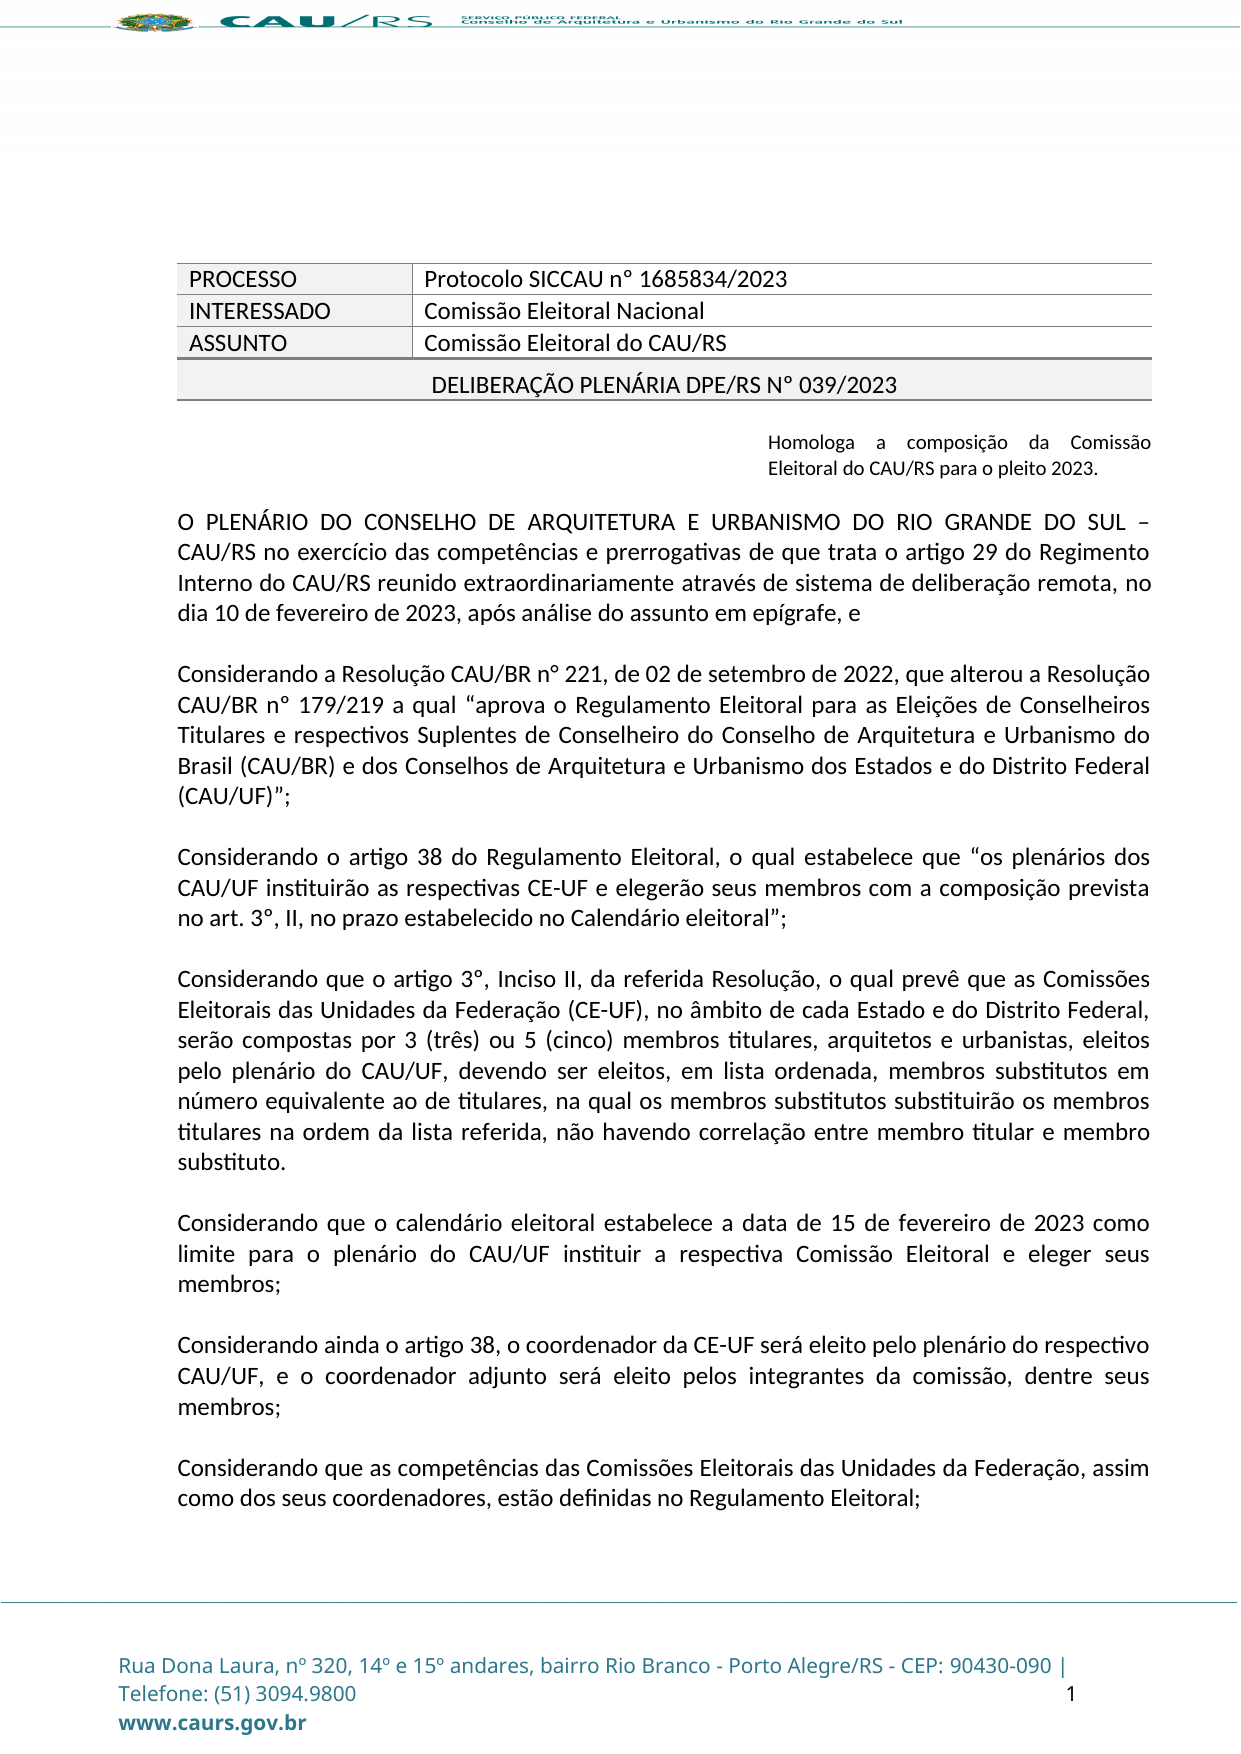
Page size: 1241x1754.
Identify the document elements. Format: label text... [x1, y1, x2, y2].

table_header PROCESSO [177, 264, 412, 294]
text O PLENÁRIO DO CONSELHO DE ARQUITETURA E URBANISMO DO RIO GRANDE DO SUL – CAU/RS no exercício das competências e prerrogativas de que trata o artigo 29 do Regimento Interno do CAU/RS reunido extraordinariamente através de sistema de deliberação remota, no dia 10 de fevereiro de 2023, após análise do assunto em epígrafe, e [177, 506, 1152, 628]
text DELIBERAÇÃO PLENÁRIA DPE/RS Nº 039/2023 [177, 360, 1152, 399]
text Considerando a Resolução CAU/BR n° 221, de 02 de setembro de 2022, que alterou a Resolução CAU/BR nº 179/219 a qual “aprova o Regulamento Eleitoral para as Eleições de Conselheiros Titulares e respectivos Suplentes de Conselheiro do Conselho de Arquitetura e Urbanismo do Brasil (CAU/BR) e dos Conselhos de Arquitetura e Urbanismo dos Estados e do Distrito Federal (CAU/UF)”; [177, 658, 1152, 811]
table_header Protocolo SICCAU nº 1685834/2023 [413, 264, 1152, 294]
table_cell Comissão Eleitoral do CAU/RS [413, 327, 1152, 357]
text Considerando que o artigo 3º, Inciso II, da referida Resolução, o qual prevê que as Comissões Eleitorais das Unidades da Federação (CE-UF), no âmbito de cada Estado e do Distrito Federal, serão compostas por 3 (três) ou 5 (cinco) membros titulares, arquitetos e urbanistas, eleitos pelo plenário do CAU/UF, devendo ser eleitos, em lista ordenada, membros substitutos em número equivalente ao de titulares, na qual os membros substitutos substituirão os membros titulares na ordem da lista referida, não havendo correlação entre membro titular e membro substituto. [177, 963, 1152, 1177]
text Considerando que as competências das Comissões Eleitorais das Unidades da Federação, assim como dos seus coordenadores, estão definidas no Regulamento Eleitoral; [177, 1452, 1152, 1513]
text Homologa a composição da Comissão Eleitoral do CAU/RS para o pleito 2023. [768, 429, 1152, 480]
text Considerando ainda o artigo 38, o coordenador da CE-UF será eleito pelo plenário do respectivo CAU/UF, e o coordenador adjunto será eleito pelos integrantes da comissão, dentre seus membros; [177, 1330, 1152, 1421]
text Considerando que o calendário eleitoral estabelece a data de 15 de fevereiro de 2023 como limite para o plenário do CAU/UF instituir a respectiva Comissão Eleitoral e eleger seus membros; [177, 1208, 1152, 1299]
table_cell ASSUNTO [177, 327, 412, 357]
text Considerando o artigo 38 do Regulamento Eleitoral, o qual estabelece que “os plenários dos CAU/UF instituirão as respectivas CE-UF e elegerão seus membros com a composição prevista no art. 3º, II, no prazo estabelecido no Calendário eleitoral”; [177, 841, 1152, 933]
table_cell Comissão Eleitoral Nacional [413, 295, 1152, 326]
table_cell INTERESSADO [177, 295, 412, 326]
